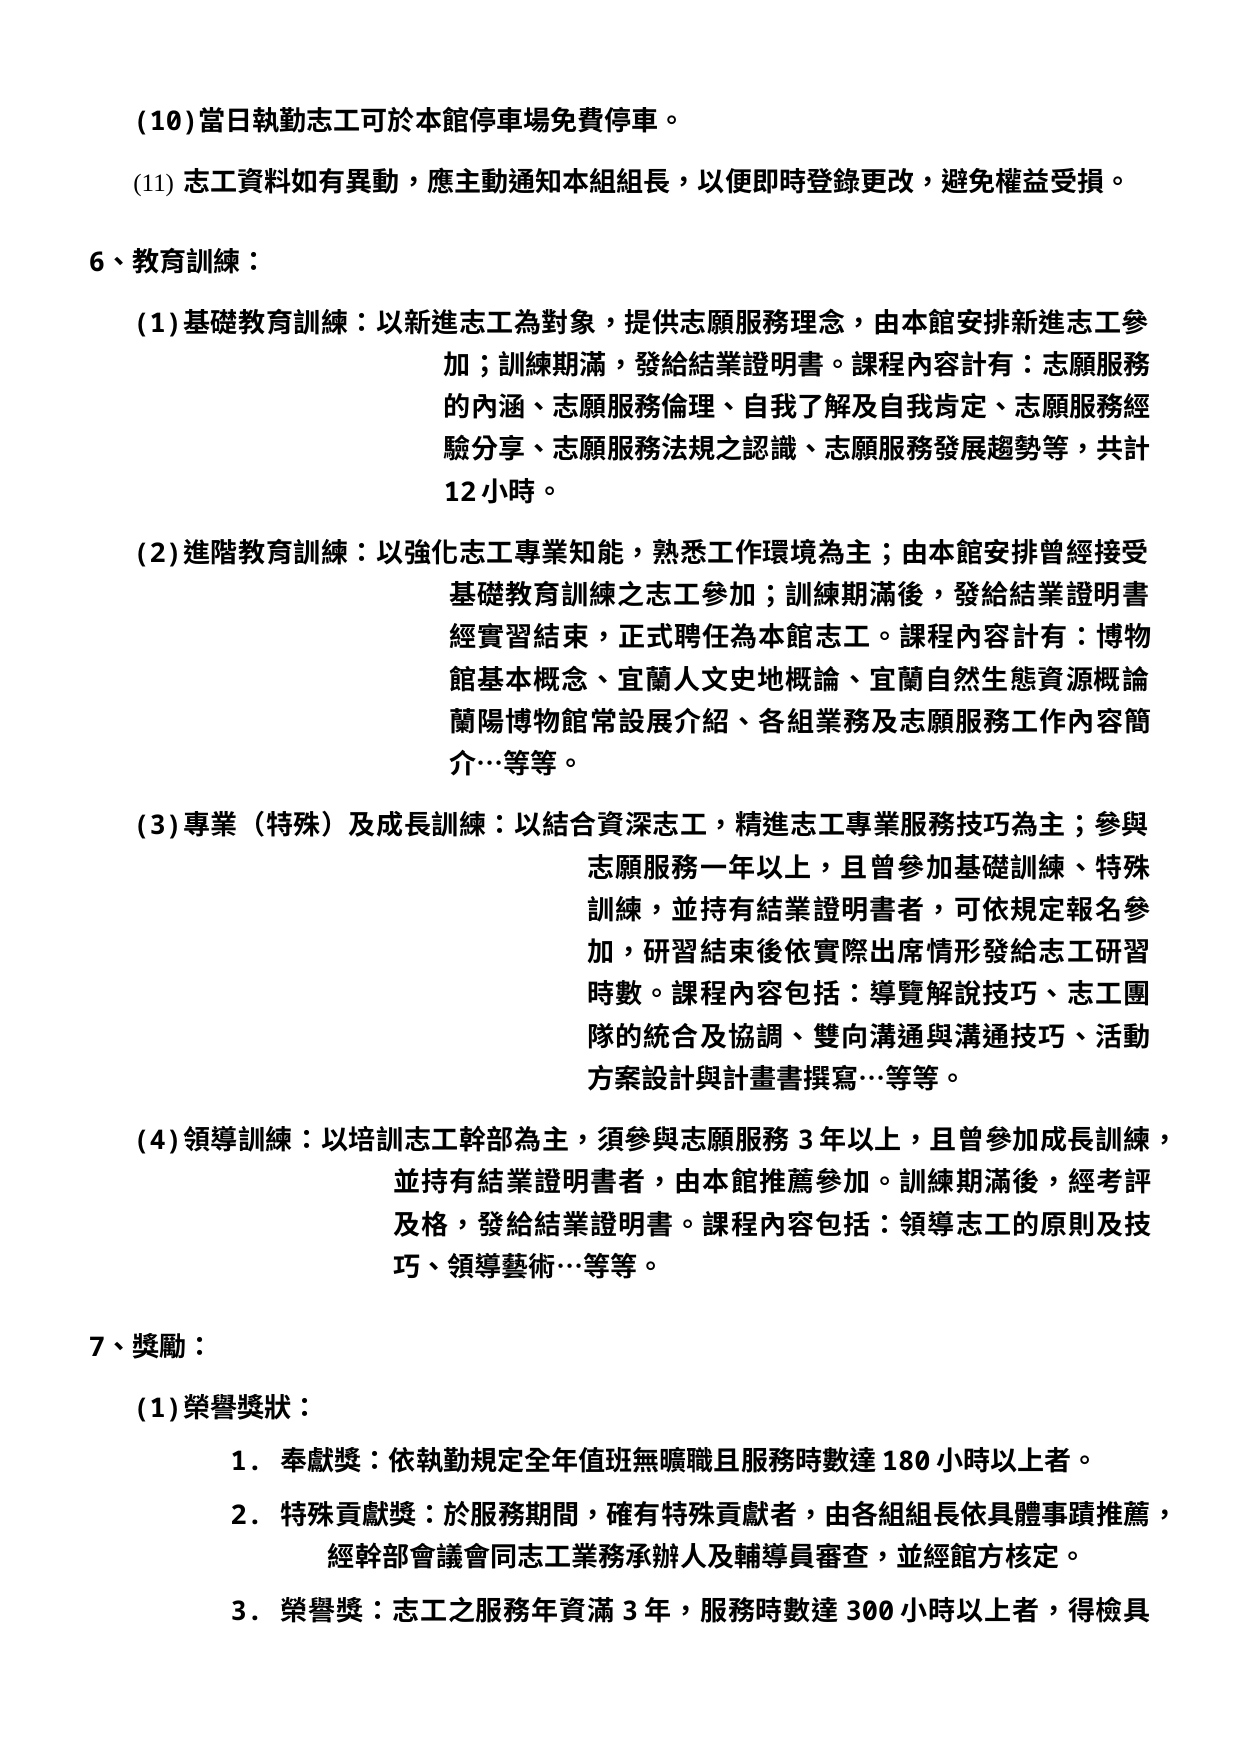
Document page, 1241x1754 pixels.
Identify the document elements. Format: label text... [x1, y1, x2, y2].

list 獎勵： [89, 1322, 1152, 1364]
list 基礎教育訓練：以新進志工為對象，提供志願服務理念，由本館安排新進志工參加；訓練期滿，發給結業證明書。課程內容計有：志願服務的內涵、志願服務倫理、自我了解及自我肯定、志願服務經驗分享、志願服務法規之認識、志願服務發展趨勢等，共計12小時。 [133, 298, 1152, 509]
list 奉獻獎：依執勤規定全年值班無曠職且服務時數達180小時以上者。 [230, 1436, 1152, 1479]
list 榮譽獎狀： [133, 1383, 1152, 1425]
list 進階教育訓練：以強化志工專業知能，熟悉工作環境為主；由本館安排曾經接受基礎教育訓練之志工參加；訓練期滿後，發給結業證明書，經實習結束，正式聘任為本館志工。課程內容計有：博物館基本概念、宜蘭人文史地概論、宜蘭自然生態資源概論、蘭陽博物館常設展介紹、各組業務及志願服務工作內容簡介…等等。 [133, 528, 1152, 782]
list 當日執勤志工可於本館停車場免費停車。 [133, 96, 1152, 138]
list 志工資料如有異動，應主動通知本組組長，以便即時登錄更改，避免權益受損。 [133, 157, 1152, 199]
list 教育訓練： [89, 237, 1152, 279]
list 專業（特殊）及成長訓練：以結合資深志工，精進志工專業服務技巧為主；參與志願服務一年以上，且曾參加基礎訓練、特殊訓練，並持有結業證明書者，可依規定報名參加，研習結束後依實際出席情形發給志工研習時數。課程內容包括：導覽解說技巧、志工團隊的統合及協調、雙向溝通與溝通技巧、活動、方案設計與計畫書撰寫…等等。 [133, 800, 1152, 1096]
list 領導訓練：以培訓志工幹部為主，須參與志願服務3年以上，且曾參加成長訓練，並持有結業證明書者，由本館推薦參加。訓練期滿後，經考評及格，發給結業證明書。課程內容包括：領導志工的原則及技巧、領導藝術…等等。 [133, 1115, 1152, 1284]
list 榮譽獎：志工之服務年資滿3年，服務時數達300小時以上者，得檢具 [230, 1586, 1152, 1628]
list 特殊貢獻獎：於服務期間，確有特殊貢獻者，由各組組長依具體事蹟推薦，經幹部會議會同志工業務承辦人及輔導員審查，並經館方核定。 [230, 1490, 1152, 1574]
